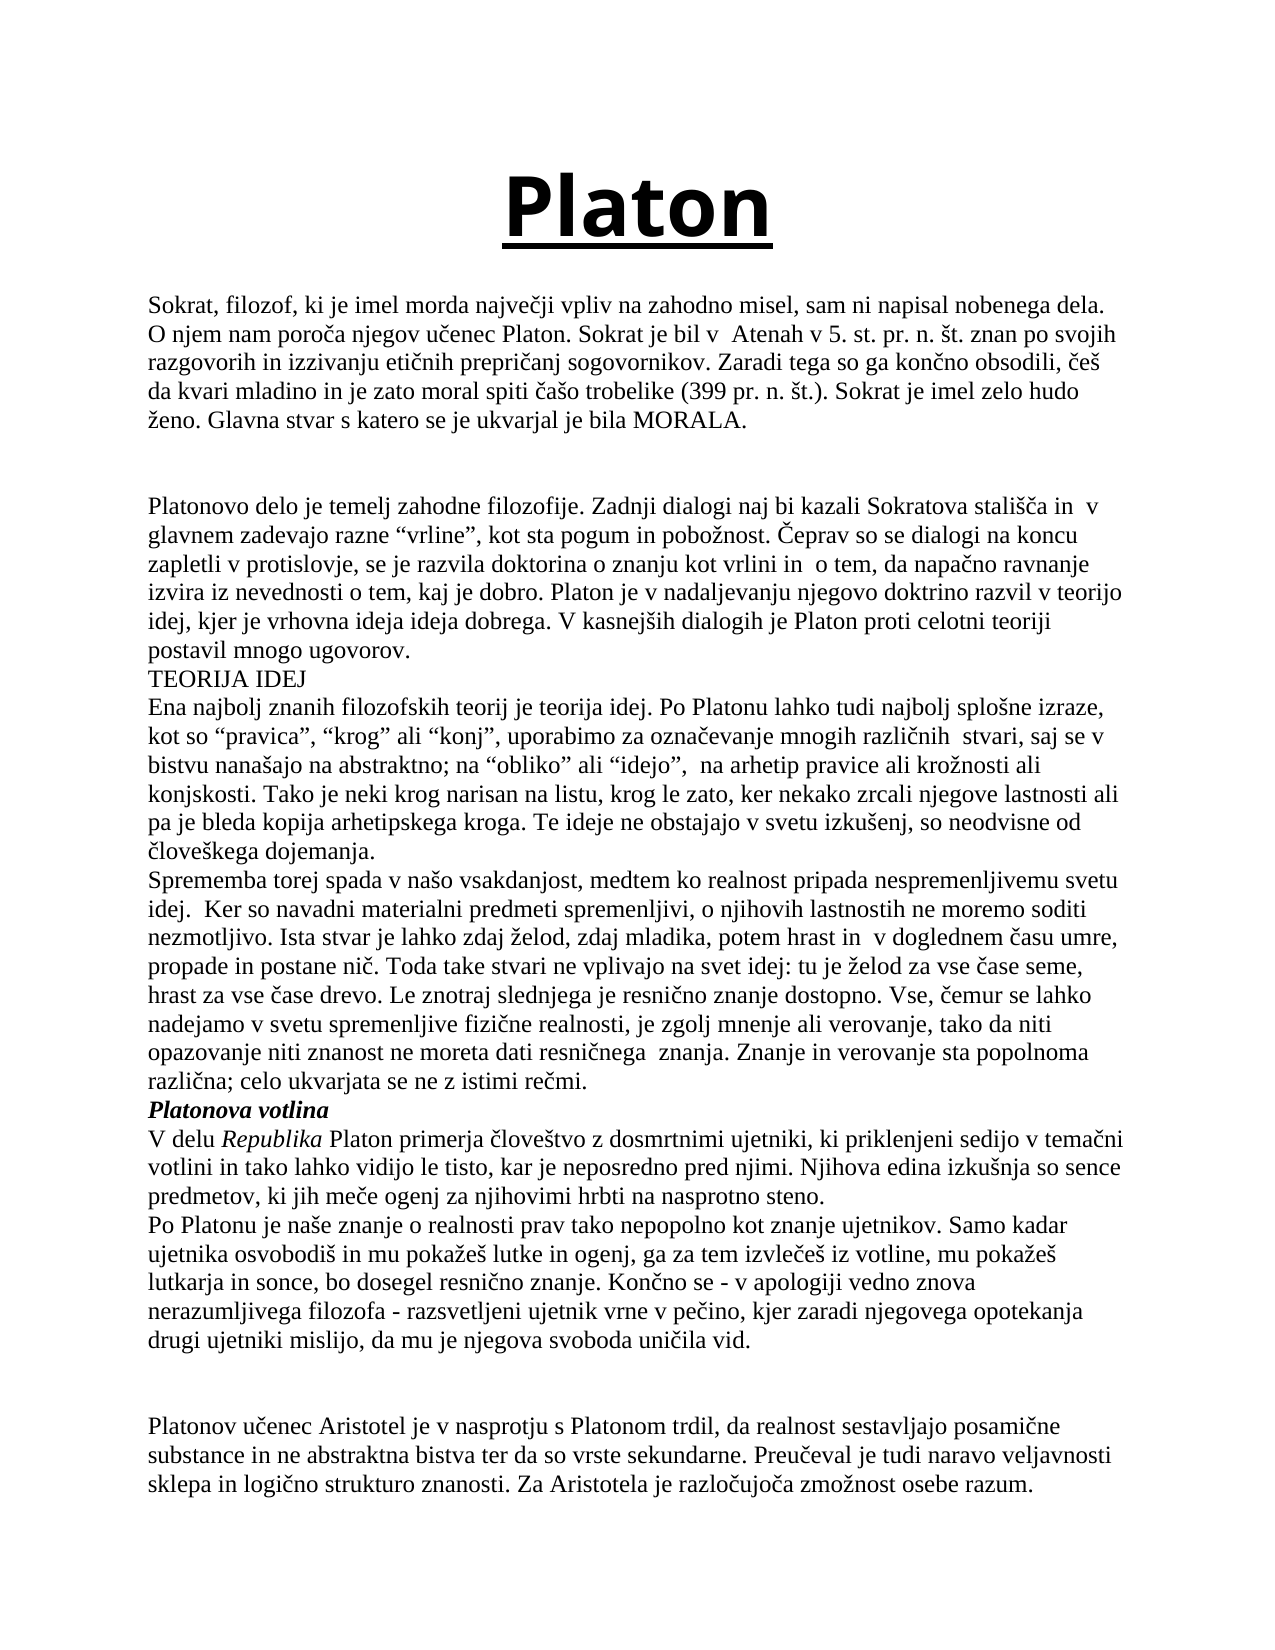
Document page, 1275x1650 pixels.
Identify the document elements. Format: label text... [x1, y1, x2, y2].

text Platonov učenec Aristotel je v nasprotju s Platonom trdil, da realnost sestavljajo posamične substance in ne abstraktna bistva ter da so vrste sekundarne. Preučeval je tudi naravo veljavnosti sklepa in logično strukturo znanosti. Za Aristotela je razločujoča zmožnost osebe razum. [148, 1411, 1127, 1497]
text Platonovo delo je temelj zahodne filozofije. Zadnji dialogi naj bi kazali Sokratova stališča in v glavnem zadevajo razne “vrline”, kot sta pogum in pobožnost. Čeprav so se dialogi na koncu zapletli v protislovje, se je razvila doktorina o znanju kot vrlini in o tem, da napačno ravnanje izvira iz nevednosti o tem, kaj je dobro. Platon je v nadaljevanju njegovo doktrino razvil v teorijo idej, kjer je vrhovna ideja ideja dobrega. V kasnejših dialogih je Platon proti celotni teoriji postavil mnogo ugovorov. [148, 491, 1127, 664]
text Po Platonu je naše znanje o realnosti prav tako nepopolno kot znanje ujetnikov. Samo kadar ujetnika osvobodiš in mu pokažeš lutke in ogenj, ga za tem izvlečeš iz votline, mu pokažeš lutkarja in sonce, bo dosegel resnično znanje. Končno se - v apologiji vedno znova nerazumljivega filozofa - razsvetljeni ujetnik vrne v pečino, kjer zaradi njegovega opotekanja drugi ujetniki mislijo, da mu je njegova svoboda uničila vid. [148, 1210, 1127, 1354]
text Sprememba torej spada v našo vsakdanjost, medtem ko realnost pripada nespremenljivemu svetu idej. Ker so navadni materialni predmeti spremenljivi, o njihovih lastnostih ne moremo soditi nezmotljivo. Ista stvar je lahko zdaj želod, zdaj mladika, potem hrast in v doglednem času umre, propade in postane nič. Toda take stvari ne vplivajo na svet idej: tu je želod za vse čase seme, hrast za vse čase drevo. Le znotraj slednjega je resnično znanje dostopno. Vse, čemur se lahko nadejamo v svetu spremenljive fizične realnosti, je zgolj mnenje ali verovanje, tako da niti opazovanje niti znanost ne moreta dati resničnega znanja. Znanje in verovanje sta popolnoma različna; celo ukvarjata se ne z istimi rečmi. [148, 865, 1127, 1095]
text TEORIJA IDEJ [148, 664, 1127, 692]
text Ena najbolj znanih filozofskih teorij je teorija idej. Po Platonu lahko tudi najbolj splošne izraze, kot so “pravica”, “krog” ali “konj”, uporabimo za označevanje mnogih različnih stvari, saj se v bistvu nanašajo na abstraktno; na “obliko” ali “idejo”, na arhetip pravice ali krožnosti ali konjskosti. Tako je neki krog narisan na listu, krog le zato, ker nekako zrcali njegove lastnosti ali pa je bleda kopija arhetipskega kroga. Te ideje ne obstajajo v svetu izkušenj, so neodvisne od človeškega dojemanja. [148, 692, 1127, 865]
text V delu Republika Platon primerja človeštvo z dosmrtnimi ujetniki, ki priklenjeni sedijo v temačni votlini in tako lahko vidijo le tisto, kar je neposredno pred njimi. Njihova edina izkušnja so sence predmetov, ki jih meče ogenj za njihovimi hrbti na nasprotno steno. [148, 1124, 1127, 1210]
text Platonova votlina [148, 1095, 1127, 1124]
title Platon [148, 148, 1127, 261]
text Sokrat, filozof, ki je imel morda največji vpliv na zahodno misel, sam ni napisal nobenega dela. O njem nam poroča njegov učenec Platon. Sokrat je bil v Atenah v 5. st. pr. n. št. znan po svojih razgovorih in izzivanju etičnih prepričanj sogovornikov. Zaradi tega so ga končno obsodili, češ da kvari mladino in je zato moral spiti čašo trobelike (399 pr. n. št.). Sokrat je imel zelo hudo ženo. Glavna stvar s katero se je ukvarjal je bila MORALA. [148, 290, 1127, 434]
